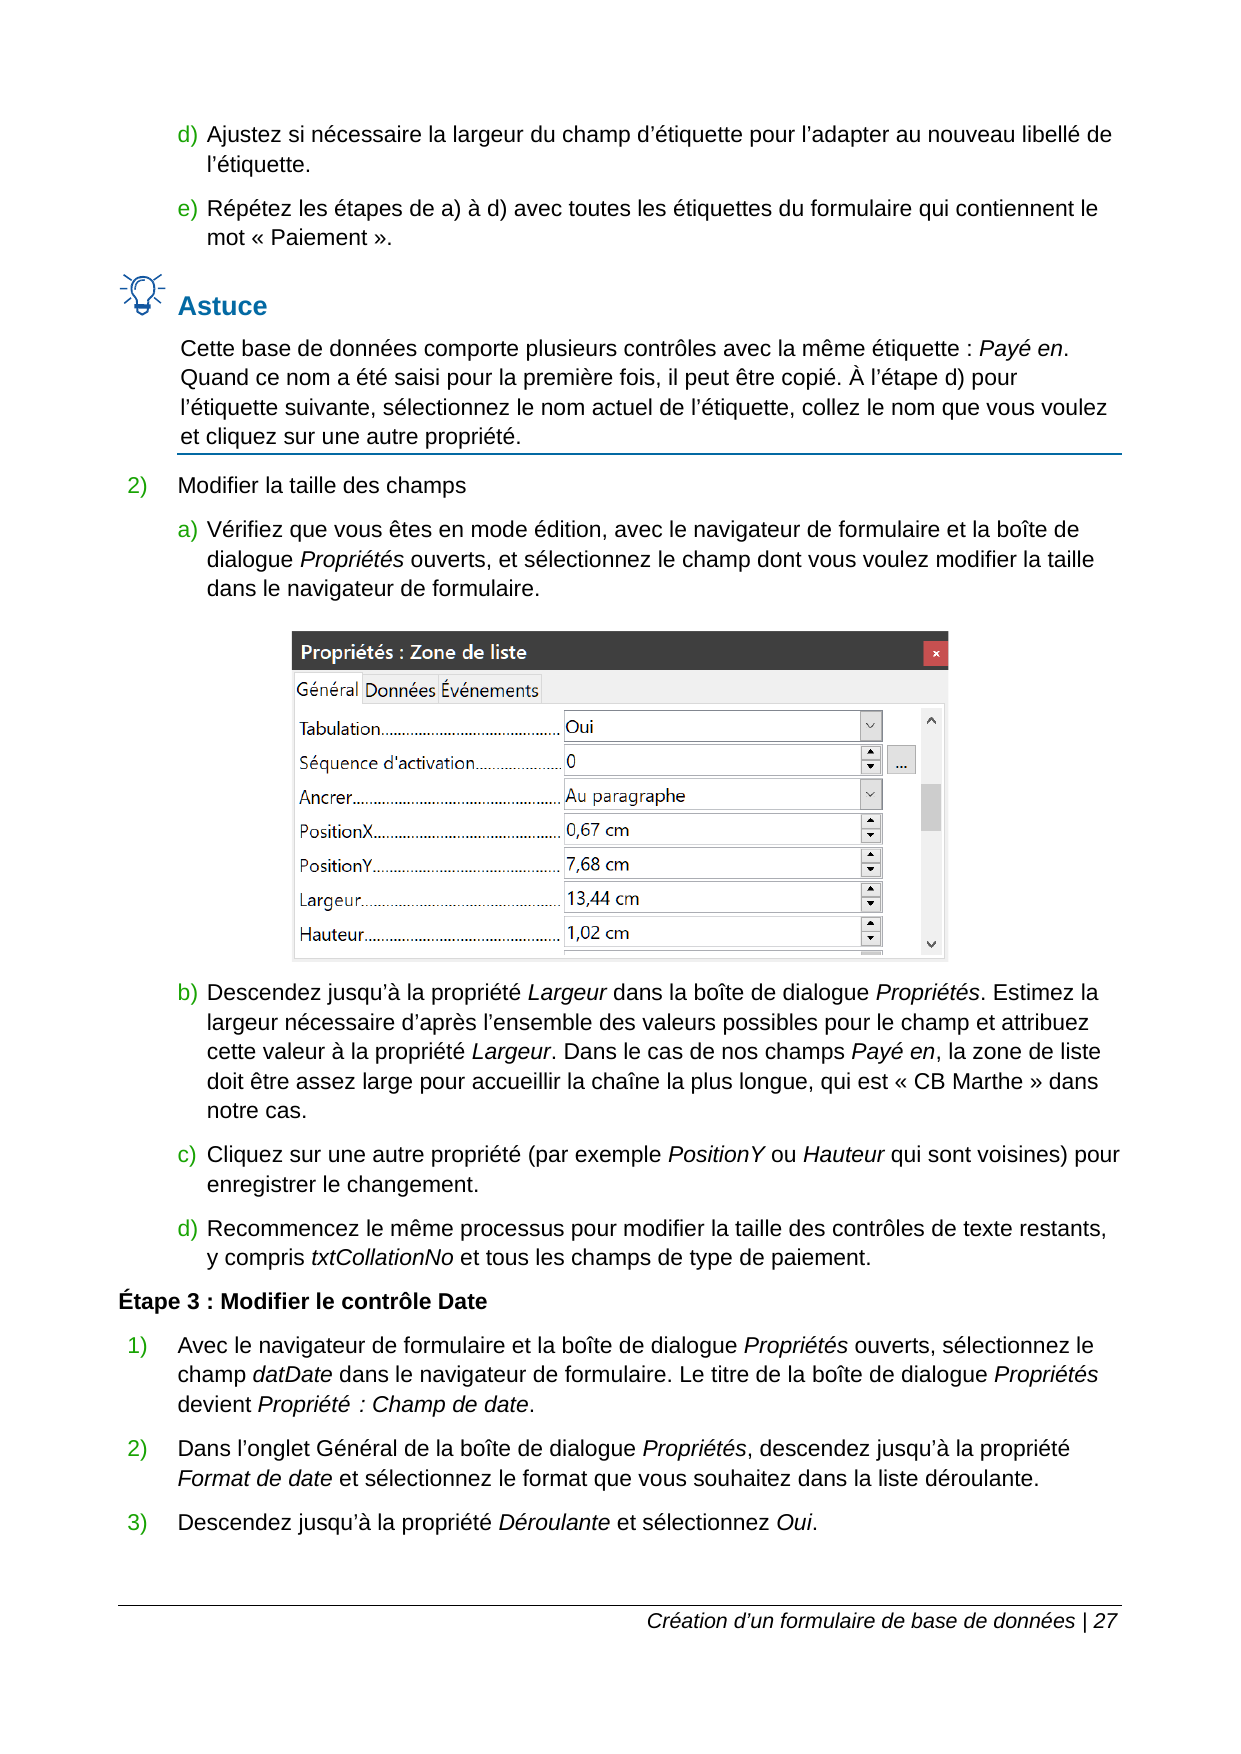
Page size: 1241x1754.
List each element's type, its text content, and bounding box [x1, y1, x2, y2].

list Avec le navigateur de formulaire et la boîte de dialogue Propriétés ouverts, sélectionnez le champ datDate dans le navigateur de formulaire. Le titre de la boîte de dialogue Propriétés devient Propriété : Champ de date. [148, 1329, 1122, 1417]
picture [291, 631, 949, 962]
list Dans l’onglet Général de la boîte de dialogue Propriétés, descendez jusqu’à la propriété Format de date et sélectionnez le format que vous souhaitez dans la liste déroulante. [148, 1432, 1122, 1491]
list Astuce [118, 273, 1122, 321]
list Ajustez si nécessaire la largeur du champ d’étiquette pour l’adapter au nouveau libellé de l’étiquette. [171, 118, 1122, 177]
list Répétez les étapes de a) à d) avec toutes les étiquettes du formulaire qui contiennent le mot « Paiement ». [171, 192, 1122, 251]
list Recommencez le même processus pour modifier la taille des contrôles de texte restants, y compris txtCollationNo et tous les champs de type de paiement. [171, 1212, 1122, 1271]
list Cliquez sur une autre propriété (par exemple PositionY ou Hauteur qui sont voisines) pour enregistrer le changement. [171, 1138, 1122, 1197]
list Modifier le contrôle Date [118, 1285, 1122, 1314]
text Cette base de données comporte plusieurs contrôles avec la même étiquette : Payé en. Quand ce nom a été saisi pour la première fois, il peut être copié. À l’étape d) pour l’étiquette suivante, sélectionnez le nom actuel de l’étiquette, collez le nom que vous voulez et cliquez sur une autre propriété. [177, 329, 1122, 453]
list Vérifiez que vous êtes en mode édition, avec le navigateur de formulaire et la boîte de dialogue Propriétés ouverts, et sélectionnez le champ dont vous voulez modifier la taille dans le navigateur de formulaire. [171, 513, 1122, 602]
list Modifier la taille des champs [148, 469, 1122, 499]
list Descendez jusqu’à la propriété Largeur dans la boîte de dialogue Propriétés. Estimez la largeur nécessaire d’après l’ensemble des valeurs possibles pour le champ et attribuez cette valeur à la propriété Largeur. Dans le cas de nos champs Payé en, la zone de liste doit être assez large pour accueillir la chaîne la plus longue, qui est « CB Marthe » dans notre cas. [171, 976, 1122, 1123]
list Descendez jusqu’à la propriété Déroulante et sélectionnez Oui. [148, 1505, 1122, 1535]
